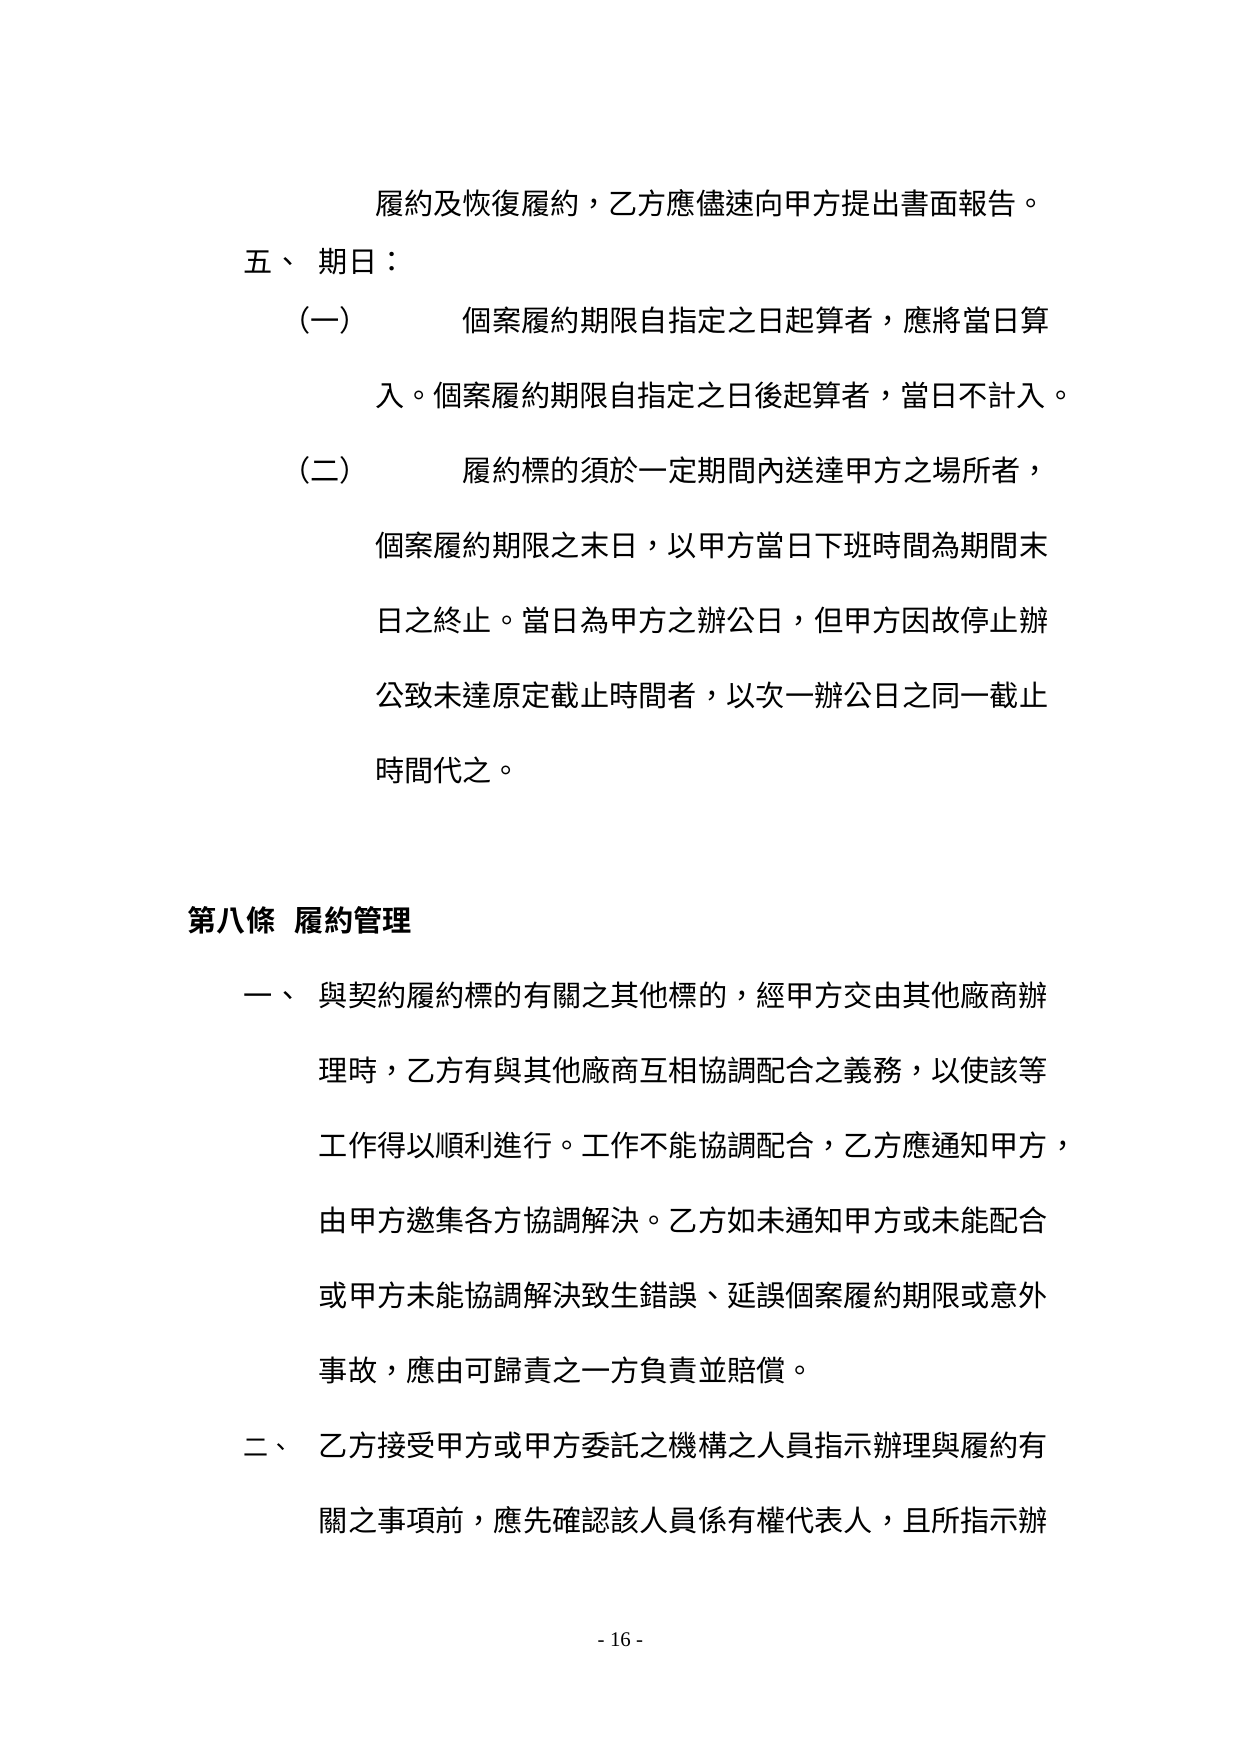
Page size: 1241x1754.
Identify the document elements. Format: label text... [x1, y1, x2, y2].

list 前款事故之發生，致契約全部或部分必須停止履約時，乙方應於停止履約原因消滅後立即恢復履約。其停止履約及恢復履約，乙方應儘速向甲方提出書面報告。 [281, 164, 1053, 239]
list 乙方接受甲方或甲方委託之機構之人員指示辦理與履約有關之事項前，應先確認該人員係有權代表人，且所指示辦 [244, 1406, 1053, 1556]
list 履約標的須於一定期間內送達甲方之場所者，個案履約期限之末日，以甲方當日下班時間為期間末日之終止。當日為甲方之辦公日，但甲方因故停止辦公致未達原定截止時間者，以次一辦公日之同一截止時間代之。 [281, 431, 1050, 806]
text 第八條 履約管理 [187, 881, 1053, 956]
list 期日： [244, 239, 1053, 281]
list 與契約履約標的有關之其他標的，經甲方交由其他廠商辦理時，乙方有與其他廠商互相協調配合之義務，以使該等工作得以順利進行。工作不能協調配合，乙方應通知甲方，由甲方邀集各方協調解決。乙方如未通知甲方或未能配合或甲方未能協調解決致生錯誤、延誤個案履約期限或意外事故，應由可歸責之一方負責並賠償。 [244, 956, 1053, 1406]
list 個案履約期限自指定之日起算者，應將當日算入。個案履約期限自指定之日後起算者，當日不計入。 [281, 281, 1050, 431]
